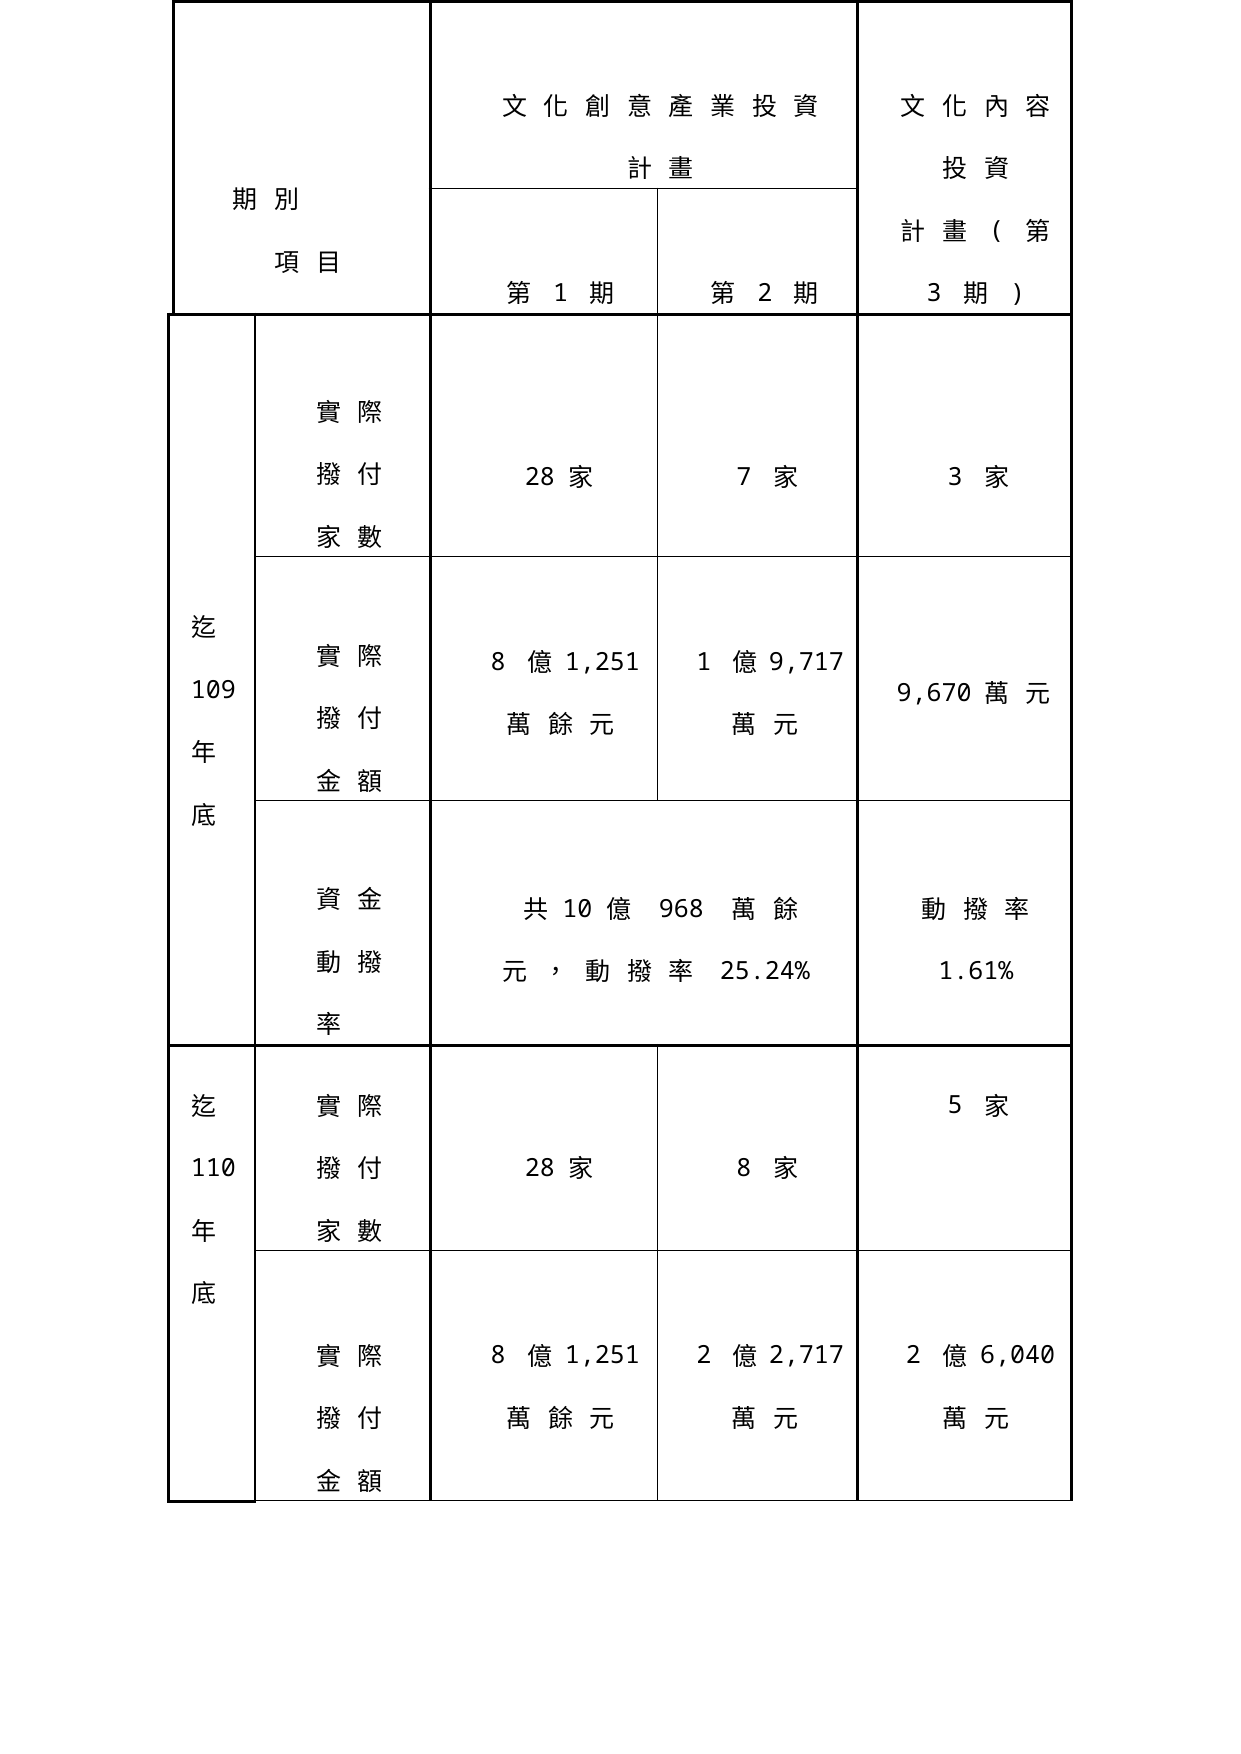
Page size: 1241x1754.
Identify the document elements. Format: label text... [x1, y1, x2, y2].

table_header 文化創意產業投資計畫 [432, 3, 856, 187]
table_cell 7家 [658, 316, 856, 556]
table_cell 28家 [432, 316, 657, 556]
table_header 文化內容投資 計畫(第3期) [859, 3, 1070, 312]
table_cell 資金動撥率 [256, 801, 429, 1044]
table_cell 迄109年底 [170, 316, 254, 1044]
table_cell 迄110年底 [170, 1047, 254, 1500]
table_cell 8億1,251萬餘元 [432, 557, 657, 800]
table_cell 實際撥付金額 [256, 557, 429, 800]
table_cell 實際撥付家數 [256, 1047, 429, 1250]
table_cell 2億6,040萬元 [859, 1251, 1070, 1500]
table_cell 8家 [658, 1047, 856, 1250]
table_cell 1億9,717萬元 [658, 557, 856, 800]
table_cell 2億2,717萬元 [658, 1251, 856, 1500]
table_cell 5家 [859, 1047, 1070, 1250]
table_cell 9,670萬元 [859, 557, 1070, 800]
table_cell 3家 [859, 316, 1070, 556]
table_header 期別 項目 [175, 3, 429, 312]
table_cell 動撥率1.61% [859, 801, 1070, 1044]
table_cell 實際撥付金額 [256, 1251, 429, 1500]
table_cell 第2期 [658, 189, 856, 312]
table_cell 8億1,251萬餘元 [432, 1251, 657, 1500]
table_cell 第1期 [432, 189, 657, 312]
table_cell 共10億968萬餘元，動撥率25.24% [432, 801, 856, 1044]
table_cell 實際撥付家數 [256, 316, 429, 556]
table_cell 28家 [432, 1047, 657, 1250]
